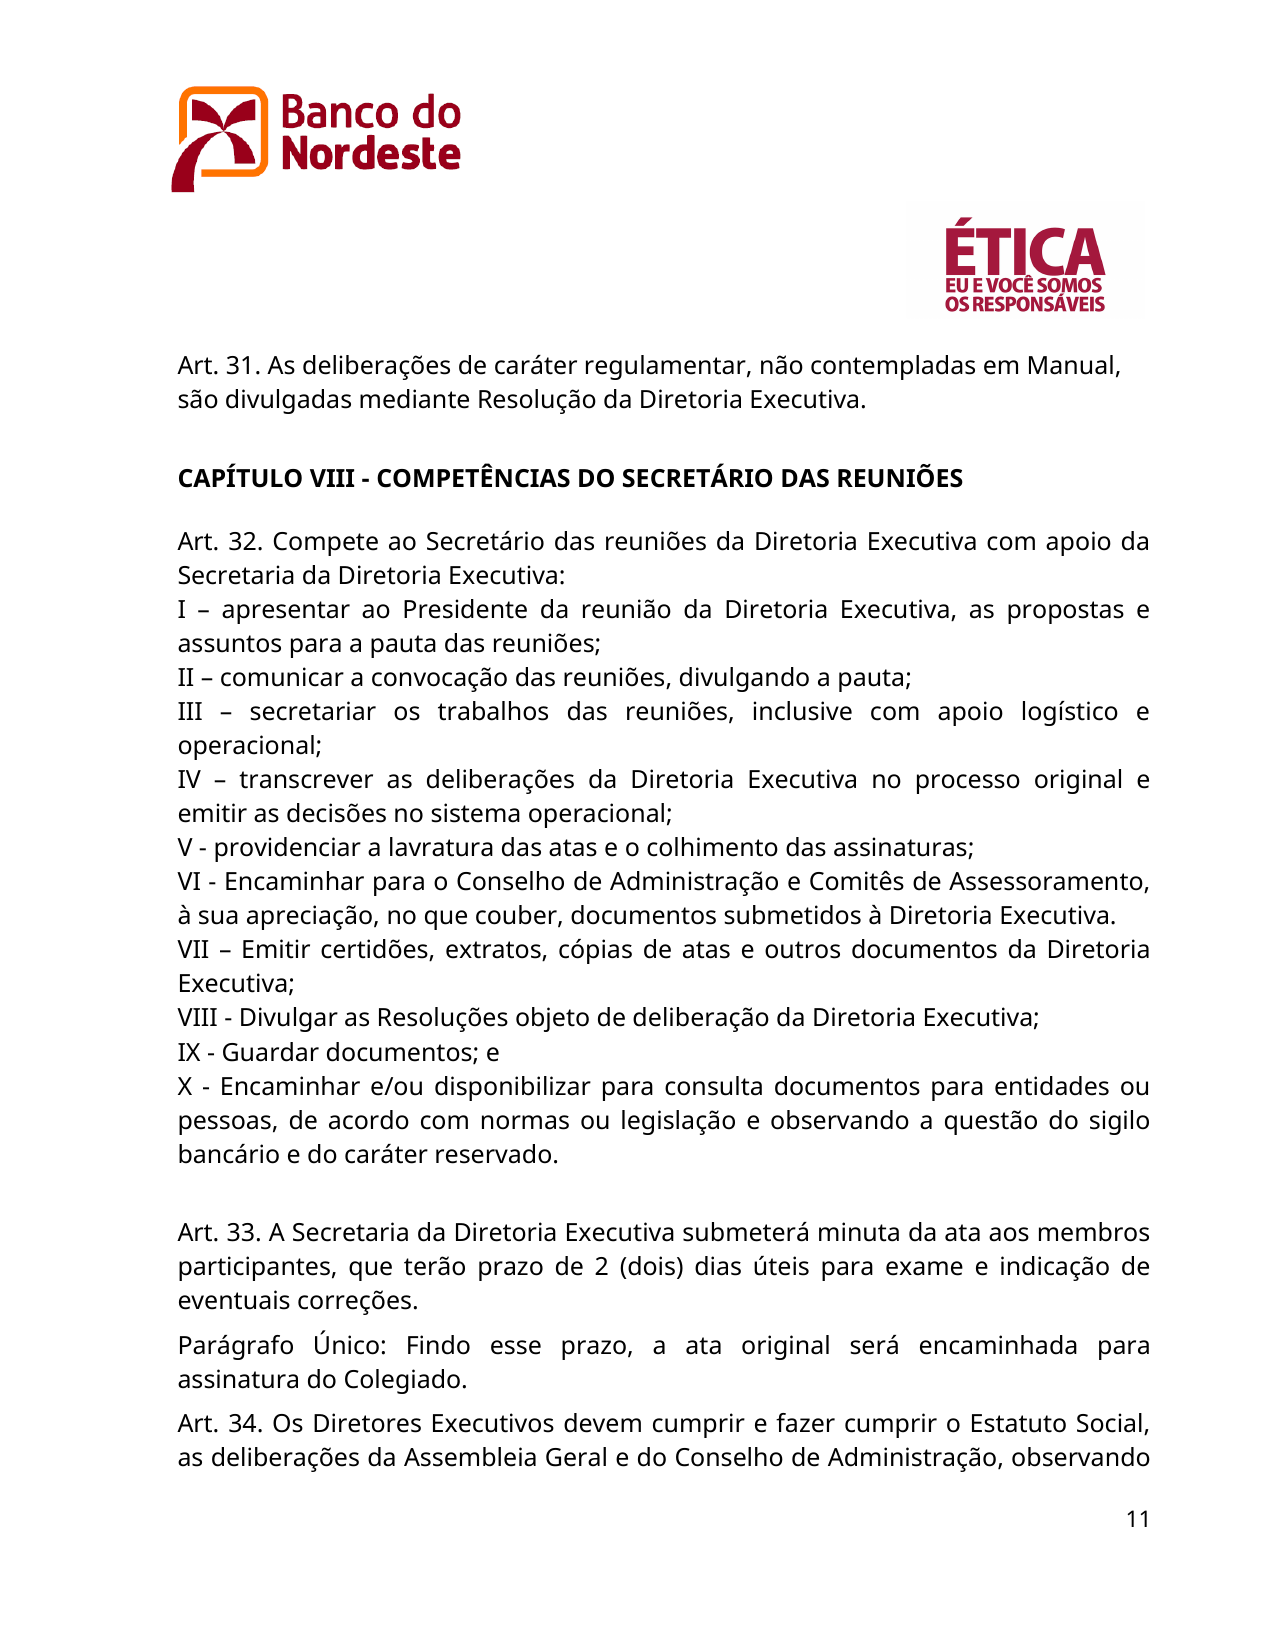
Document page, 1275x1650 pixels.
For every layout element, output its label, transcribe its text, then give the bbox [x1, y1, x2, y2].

text X - Encaminhar e/ou disponibilizar para consulta documentos para entidades ou pessoas, de acordo com normas ou legislação e observando a questão do sigilo bancário e do caráter reservado. [177, 1068, 1152, 1170]
text Art. 31. As deliberações de caráter regulamentar, não contempladas em Manual, são divulgadas mediante Resolução da Diretoria Executiva. [177, 348, 1147, 416]
text VII – Emitir certidões, extratos, cópias de atas e outros documentos da Diretoria Executiva; [177, 932, 1152, 1000]
text Art. 32. Compete ao Secretário das reuniões da Diretoria Executiva com apoio da Secretaria da Diretoria Executiva: [177, 523, 1152, 591]
text Art. 34. Os Diretores Executivos devem cumprir e fazer cumprir o Estatuto Social, as deliberações da Assembleia Geral e do Conselho de Administração, observando [177, 1406, 1152, 1474]
text V - providenciar a lavratura das atas e o colhimento das assinaturas; [177, 830, 1152, 864]
text VI - Encaminhar para o Conselho de Administração e Comitês de Assessoramento, à sua apreciação, no que couber, documentos submetidos à Diretoria Executiva. [177, 864, 1152, 932]
text CAPÍTULO VIII - COMPETÊNCIAS DO SECRETÁRIO DAS REUNIÕES [177, 426, 1152, 494]
text III – secretariar os trabalhos das reuniões, inclusive com apoio logístico e operacional; [177, 693, 1152, 762]
text VIII - Divulgar as Resoluções objeto de deliberação da Diretoria Executiva; [177, 1000, 1152, 1034]
text IX - Guardar documentos; e [177, 1034, 1152, 1068]
text Art. 33. A Secretaria da Diretoria Executiva submeterá minuta da ata aos membros participantes, que terão prazo de 2 (dois) dias úteis para exame e indicação de eventuais correções. [177, 1215, 1152, 1317]
text Parágrafo Único: Findo esse prazo, a ata original será encaminhada para assinatura do Colegiado. [177, 1327, 1152, 1396]
text I – apresentar ao Presidente da reunião da Diretoria Executiva, as propostas e assuntos para a pauta das reuniões; [177, 591, 1152, 659]
text IV – transcrever as deliberações da Diretoria Executiva no processo original e emitir as decisões no sistema operacional; [177, 762, 1152, 830]
text II – comunicar a convocação das reuniões, divulgando a pauta; [177, 659, 1152, 693]
